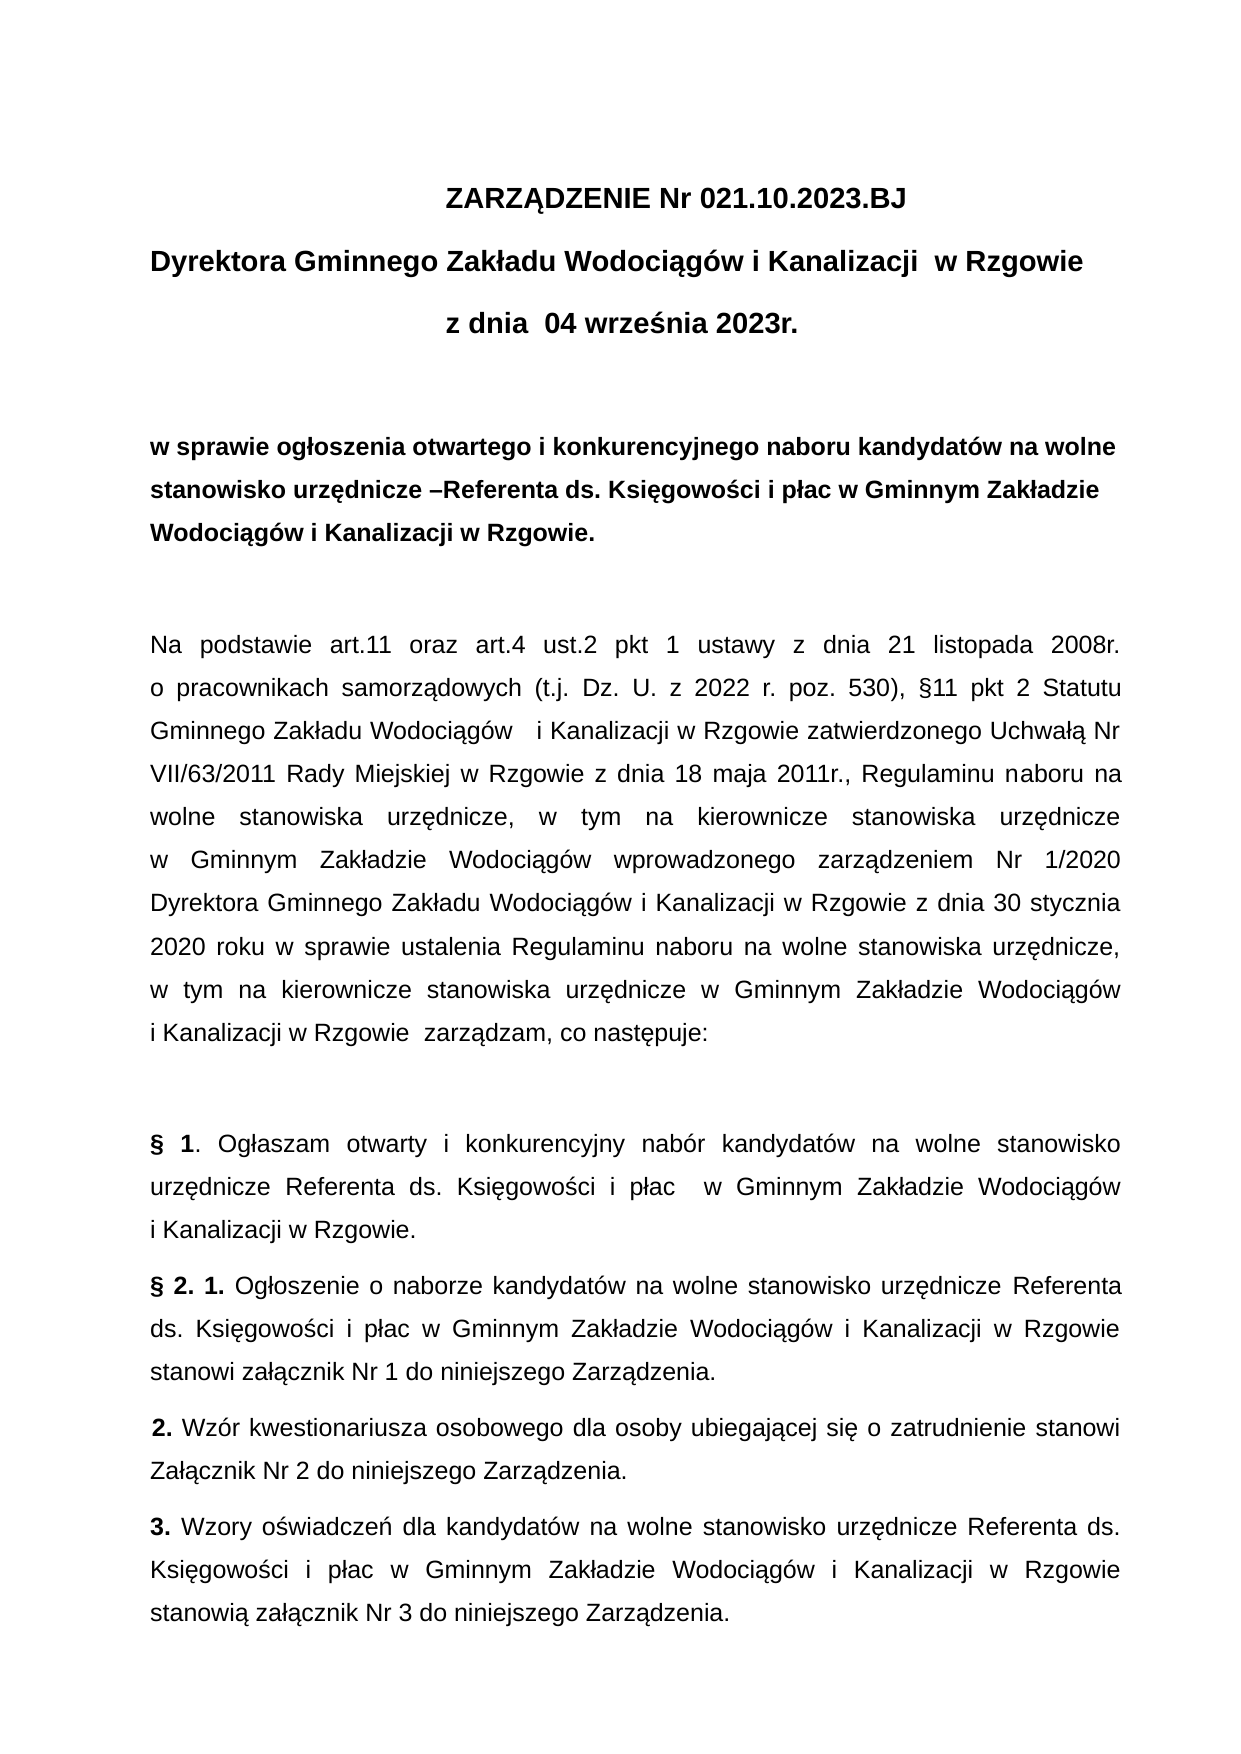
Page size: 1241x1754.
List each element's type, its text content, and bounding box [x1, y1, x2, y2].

text § 2. 1. Ogłoszenie o naborze kandydatów na wolne stanowisko urzędnicze Referenta ds. Księgowości i płac w Gminnym Zakładzie Wodociągów i Kanalizacji w Rzgowie stanowi załącznik Nr 1 do niniejszego Zarządzenia. [150, 1271, 1122, 1386]
text w sprawie ogłoszenia otwartego i konkurencyjnego naboru kandydatów na wolne stanowisko urzędnicze –Referenta ds. Księgowości i płac w Gminnym Zakładzie Wodociągów i Kanalizacji w Rzgowie. [150, 432, 1122, 547]
text 2. Wzór kwestionariusza osobowego dla osoby ubiegającej się o zatrudnienie stanowi Załącznik Nr 2 do niniejszego Zarządzenia. [150, 1413, 1122, 1485]
text ZARZĄDZENIE Nr 021.10.2023.BJ [445, 181, 1122, 214]
text z dnia 04 września 2023r. [445, 307, 1122, 340]
text Na podstawie art.11 oraz art.4 ust.2 pkt 1 ustawy z dnia 21 listopada 2008r. o pracownikach samorządowych (t.j. Dz. U. z 2022 r. poz. 530), §11 pkt 2 Statutu Gminnego Zakładu Wodociągów i Kanalizacji w Rzgowie zatwierdzonego Uchwałą Nr VII/63/2011 Rady Miejskiej w Rzgowie z dnia 18 maja 2011r., Regulaminu naboru na wolne stanowiska urzędnicze, w tym na kierownicze stanowiska urzędnicze w Gminnym Zakładzie Wodociągów wprowadzonego zarządzeniem Nr 1/2020 Dyrektora Gminnego Zakładu Wodociągów i Kanalizacji w Rzgowie z dnia 30 stycznia 2020 roku w sprawie ustalenia Regulaminu naboru na wolne stanowiska urzędnicze, w tym na kierownicze stanowiska urzędnicze w Gminnym Zakładzie Wodociągów i Kanalizacji w Rzgowie zarządzam, co następuje: [150, 630, 1122, 1047]
text § 1. Ogłaszam otwarty i konkurencyjny nabór kandydatów na wolne stanowisko urzędnicze Referenta ds. Księgowości i płac w Gminnym Zakładzie Wodociągów i Kanalizacji w Rzgowie. [150, 1129, 1122, 1244]
text 3. Wzory oświadczeń dla kandydatów na wolne stanowisko urzędnicze Referenta ds. Księgowości i płac w Gminnym Zakładzie Wodociągów i Kanalizacji w Rzgowie stanowią załącznik Nr 3 do niniejszego Zarządzenia. [150, 1512, 1122, 1627]
text Dyrektora Gminnego Zakładu Wodociągów i Kanalizacji w Rzgowie [150, 244, 1122, 277]
